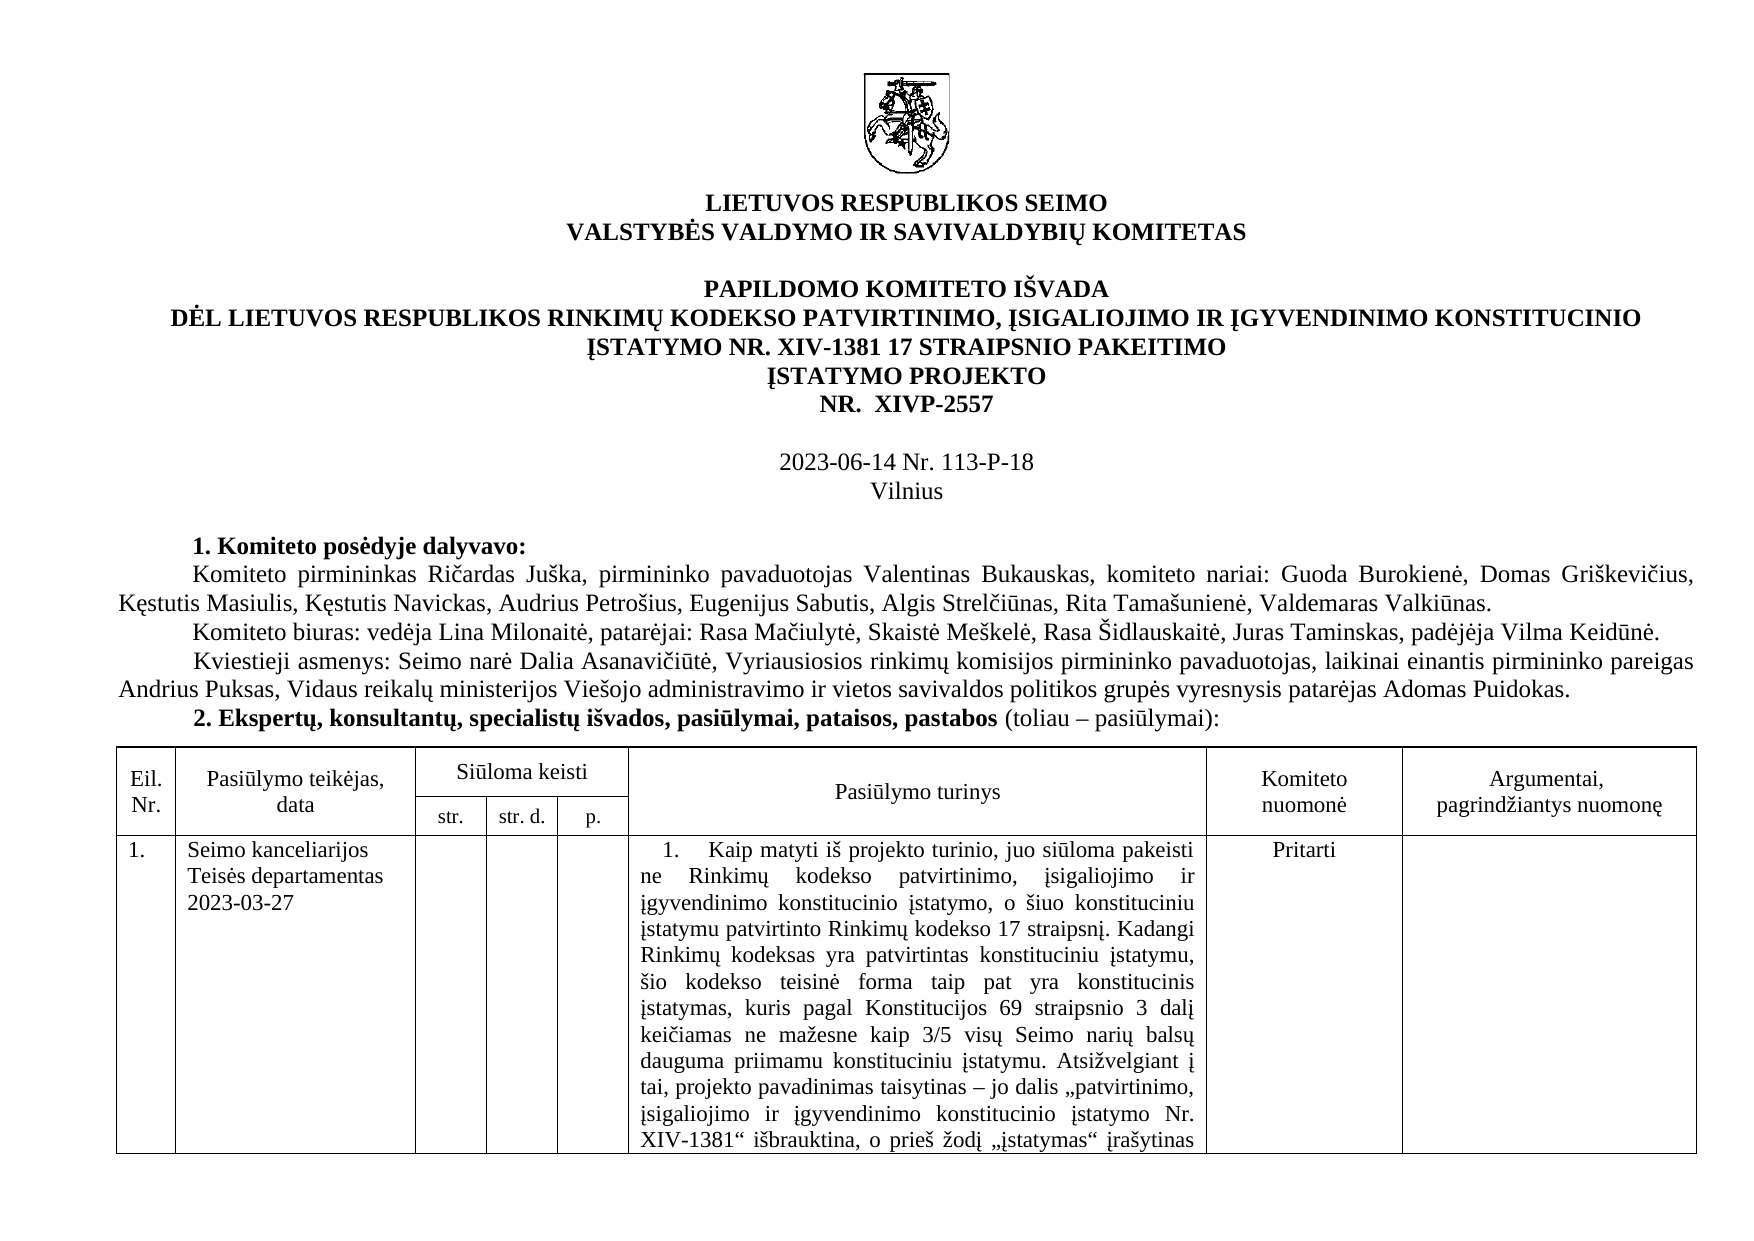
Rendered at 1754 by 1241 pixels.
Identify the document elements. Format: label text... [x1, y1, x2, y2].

table_cell 1. Kaip matyti iš projekto turinio, juo siūloma pakeisti ne Rinkimų kodekso patvirtinimo, įsigaliojimo ir įgyvendinimo konstitucinio įstatymo, o šiuo konstituciniu įstatymu patvirtinto Rinkimų kodekso 17 straipsnį. Kadangi Rinkimų kodeksas yra patvirtintas konstituciniu įstatymu, šio kodekso teisinė forma taip pat yra konstitucinis įstatymas, kuris pagal Konstitucijos 69 straipsnio 3 dalį keičiamas ne mažesne kaip 3/5 visų Seimo narių balsų dauguma priimamu konstituciniu įstatymu. Atsižvelgiant į tai, projekto pavadinimas taisytinas – jo dalis „patvirtinimo, įsigaliojimo ir įgyvendinimo konstitucinio įstatymo Nr. XIV-1381“ išbrauktina, o prieš žodį „įstatymas“ įrašytinas [629, 836, 1206, 1152]
subtitle ĮSTATYMO PROJEKTO [118, 361, 1695, 389]
text Kviestieji asmenys: Seimo narė Dalia Asanavičiūtė, Vyriausiosios rinkimų komisijos pirmininko pavaduotojas, laikinai einantis pirmininko pareigas Andrius Puksas, Vidaus reikalų ministerijos Viešojo administravimo ir vietos savivaldos politikos grupės vyresnysis patarėjas Adomas Puidokas. [118, 646, 1695, 703]
table_header Pasiūlymo teikėjas, data [176, 748, 415, 835]
table_header Eil. Nr. [117, 748, 175, 835]
table_cell str. [416, 797, 486, 835]
subtitle DĖL LIETUVOS RESPUBLIKOS RINKIMŲ KODEKSO PATVIRTINIMO, ĮSIGALIOJIMO IR ĮGYVENDINIMO KONSTITUCINIO ĮSTATYMO NR. XIV-1381 17 STRAIPSNIO PAKEITIMO [118, 303, 1695, 361]
table_cell str. d. [487, 797, 557, 835]
text Vilnius [118, 476, 1695, 504]
text 2. Ekspertų, konsultantų, specialistų išvados, pasiūlymai, pataisos, pastabos (toliau – pasiūlymai): [118, 703, 1695, 732]
text 2023-06-14 Nr. 113-P-18 [118, 447, 1695, 476]
text Komiteto pirmininkas Ričardas Juška, pirmininko pavaduotojas Valentinas Bukauskas, komiteto nariai: Guoda Burokienė, Domas Griškevičius, Kęstutis Masiulis, Kęstutis Navickas, Audrius Petrošius, Eugenijus Sabutis, Algis Strelčiūnas, Rita Tamašunienė, Valdemaras Valkiūnas. [118, 559, 1695, 617]
table_cell Seimo kanceliarijos Teisės departamentas 2023-03-27 [176, 836, 415, 1152]
text LIETUVOS RESPUBLIKOS SEIMO [118, 188, 1695, 217]
table_cell [558, 836, 628, 1152]
table_cell [487, 836, 557, 1152]
table_cell p. [558, 797, 628, 835]
text Komiteto biuras: vedėja Lina Milonaitė, patarėjai: Rasa Mačiulytė, Skaistė Meškelė, Rasa Šidlauskaitė, Juras Taminskas, padėjėja Vilma Keidūnė. [118, 617, 1695, 646]
table_cell Pritarti [1207, 836, 1402, 1152]
table_cell [117, 836, 175, 1152]
table_cell [1403, 836, 1696, 1152]
subtitle Nr. XIVP-2557 [118, 389, 1695, 418]
table_cell [416, 836, 486, 1152]
table_header Komiteto nuomonė [1207, 748, 1402, 835]
table_header Siūloma keisti [416, 748, 628, 796]
subtitle PAPILDOMO KOMITETO IŠVADA [118, 274, 1695, 303]
table_header Argumentai, pagrindžiantys nuomonę [1403, 748, 1696, 835]
text 1. Komiteto posėdyje dalyvavo: [118, 531, 1695, 559]
table_header Pasiūlymo turinys [629, 748, 1206, 835]
text VALSTYBĖS VALDYMO IR SAVIVALDYBIŲ KOMITETAS [118, 217, 1695, 246]
